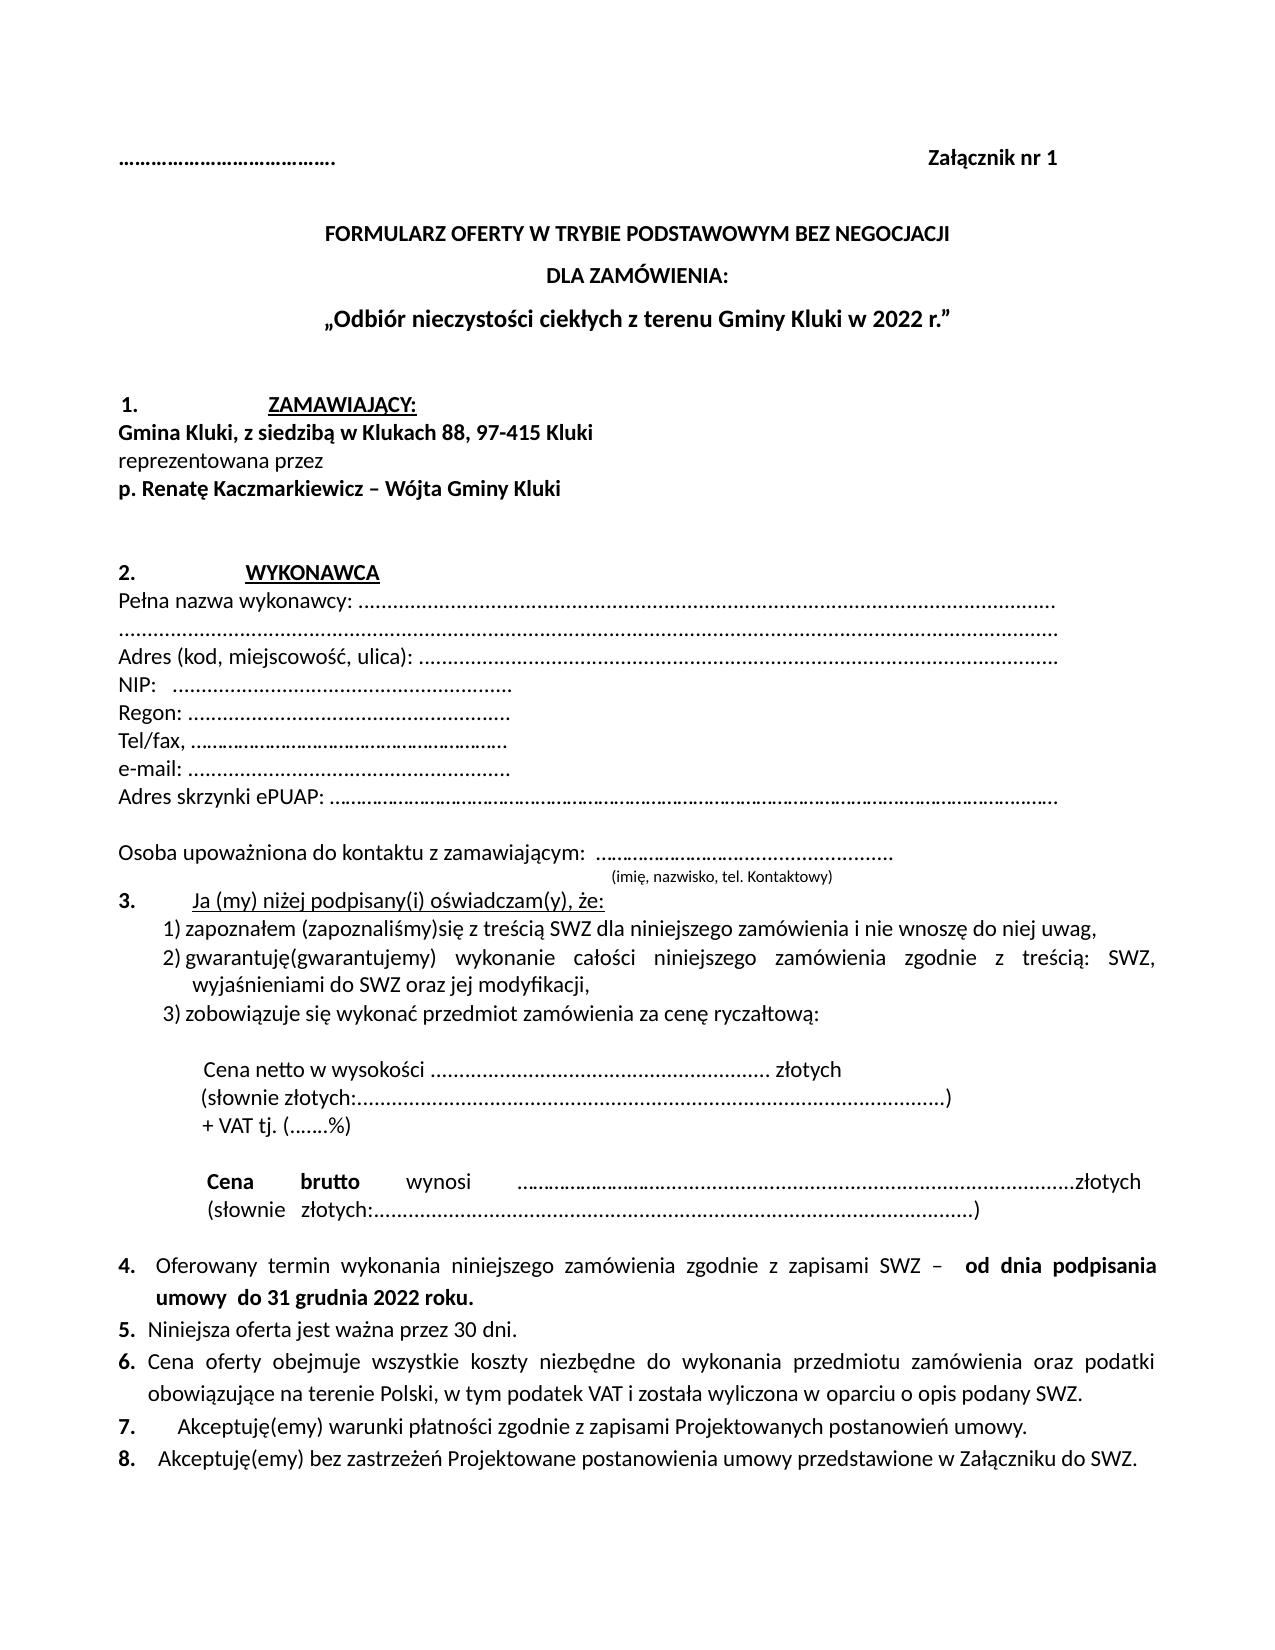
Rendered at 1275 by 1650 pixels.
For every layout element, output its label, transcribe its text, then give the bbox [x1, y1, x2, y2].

text e-mail: ........................................................ [118, 754, 1157, 782]
text Adres (kod, miejscowość, ulica): ............................................................................................................... [118, 642, 1157, 670]
list Cena brutto wynosi ………………………........................................................................złotych (słownie złotych:........................................................................................................) [207, 1167, 1142, 1223]
subtitle FORMULARZ OFERTY W TRYBIE PODSTAWOWYM BEZ NEGOCJACJI [118, 219, 1157, 247]
list zobowiązuje się wykonać przedmiot zamówienia za cenę ryczałtową: [162, 999, 1157, 1027]
text Regon: ........................................................ [118, 698, 1157, 726]
list Cena netto w wysokości ........................................................... złotych [193, 1055, 1157, 1083]
text p. Renatę Kaczmarkiewicz – Wójta Gminy Kluki [118, 474, 1157, 502]
text Tel/fax, …………………………………………………… [118, 726, 1157, 754]
list zapoznałem (zapoznaliśmy)się z treścią SWZ dla niniejszego zamówienia i nie wnoszę do niej uwag, [162, 914, 1157, 943]
text Osoba upoważniona do kontaktu z zamawiającym: ………………………........................... [118, 838, 1157, 866]
list Ja (my) niżej podpisany(i) oświadczam(y), że: [118, 887, 1157, 914]
text Gmina Kluki, z siedzibą w Klukach 88, 97-415 Kluki [118, 418, 1157, 446]
text ................................................................................................................................................................... [118, 614, 1157, 642]
list gwarantuję(gwarantujemy) wykonanie całości niniejszego zamówienia zgodnie z treścią: SWZ, wyjaśnieniami do SWZ oraz jej modyfikacji, [162, 943, 1157, 999]
list + VAT tj. (..…..%) [192, 1111, 1157, 1139]
text (imię, nazwisko, tel. Kontaktowy) [605, 866, 1157, 887]
text reprezentowana przez [118, 446, 1157, 474]
list Akceptuję(emy) bez zastrzeżeń Projektowane postanowienia umowy przedstawione w Załączniku do SWZ. [118, 1444, 1157, 1472]
list Akceptuję(emy) warunki płatności zgodnie z zapisami Projektowanych postanowień umowy. [118, 1412, 1157, 1440]
subtitle DLA ZAMÓWIENIA: [118, 261, 1157, 289]
subtitle …………………………………. Załącznik nr 1 [118, 143, 1157, 171]
text Pełna nazwa wykonawcy: ......................................................................................................................... [118, 586, 1157, 614]
list (słownie złotych:......................................................................................................) [118, 1083, 1157, 1111]
list Cena oferty obejmuje wszystkie koszty niezbędne do wykonania przedmiotu zamówienia oraz podatki obowiązujące na terenie Polski, w tym podatek VAT i została wyliczona w oparciu o opis podany SWZ. [118, 1347, 1157, 1408]
text Adres skrzynki ePUAP: ……………………………………………………………………………………………….…………………..…… [118, 782, 1157, 810]
text „Odbiór nieczystości ciekłych z terenu Gminy Kluki w 2022 r.” [118, 303, 1157, 334]
list WYKONAWCA [118, 558, 1157, 586]
list Niniejsza oferta jest ważna przez 30 dni. [118, 1315, 1157, 1343]
list Oferowany termin wykonania niniejszego zamówienia zgodnie z zapisami SWZ – od dnia podpisania umowy do 31 grudnia 2022 roku. [118, 1251, 1157, 1311]
text NIP: ........................................................... [118, 670, 1157, 698]
list ZAMAWIAJĄCY: [118, 390, 1157, 418]
